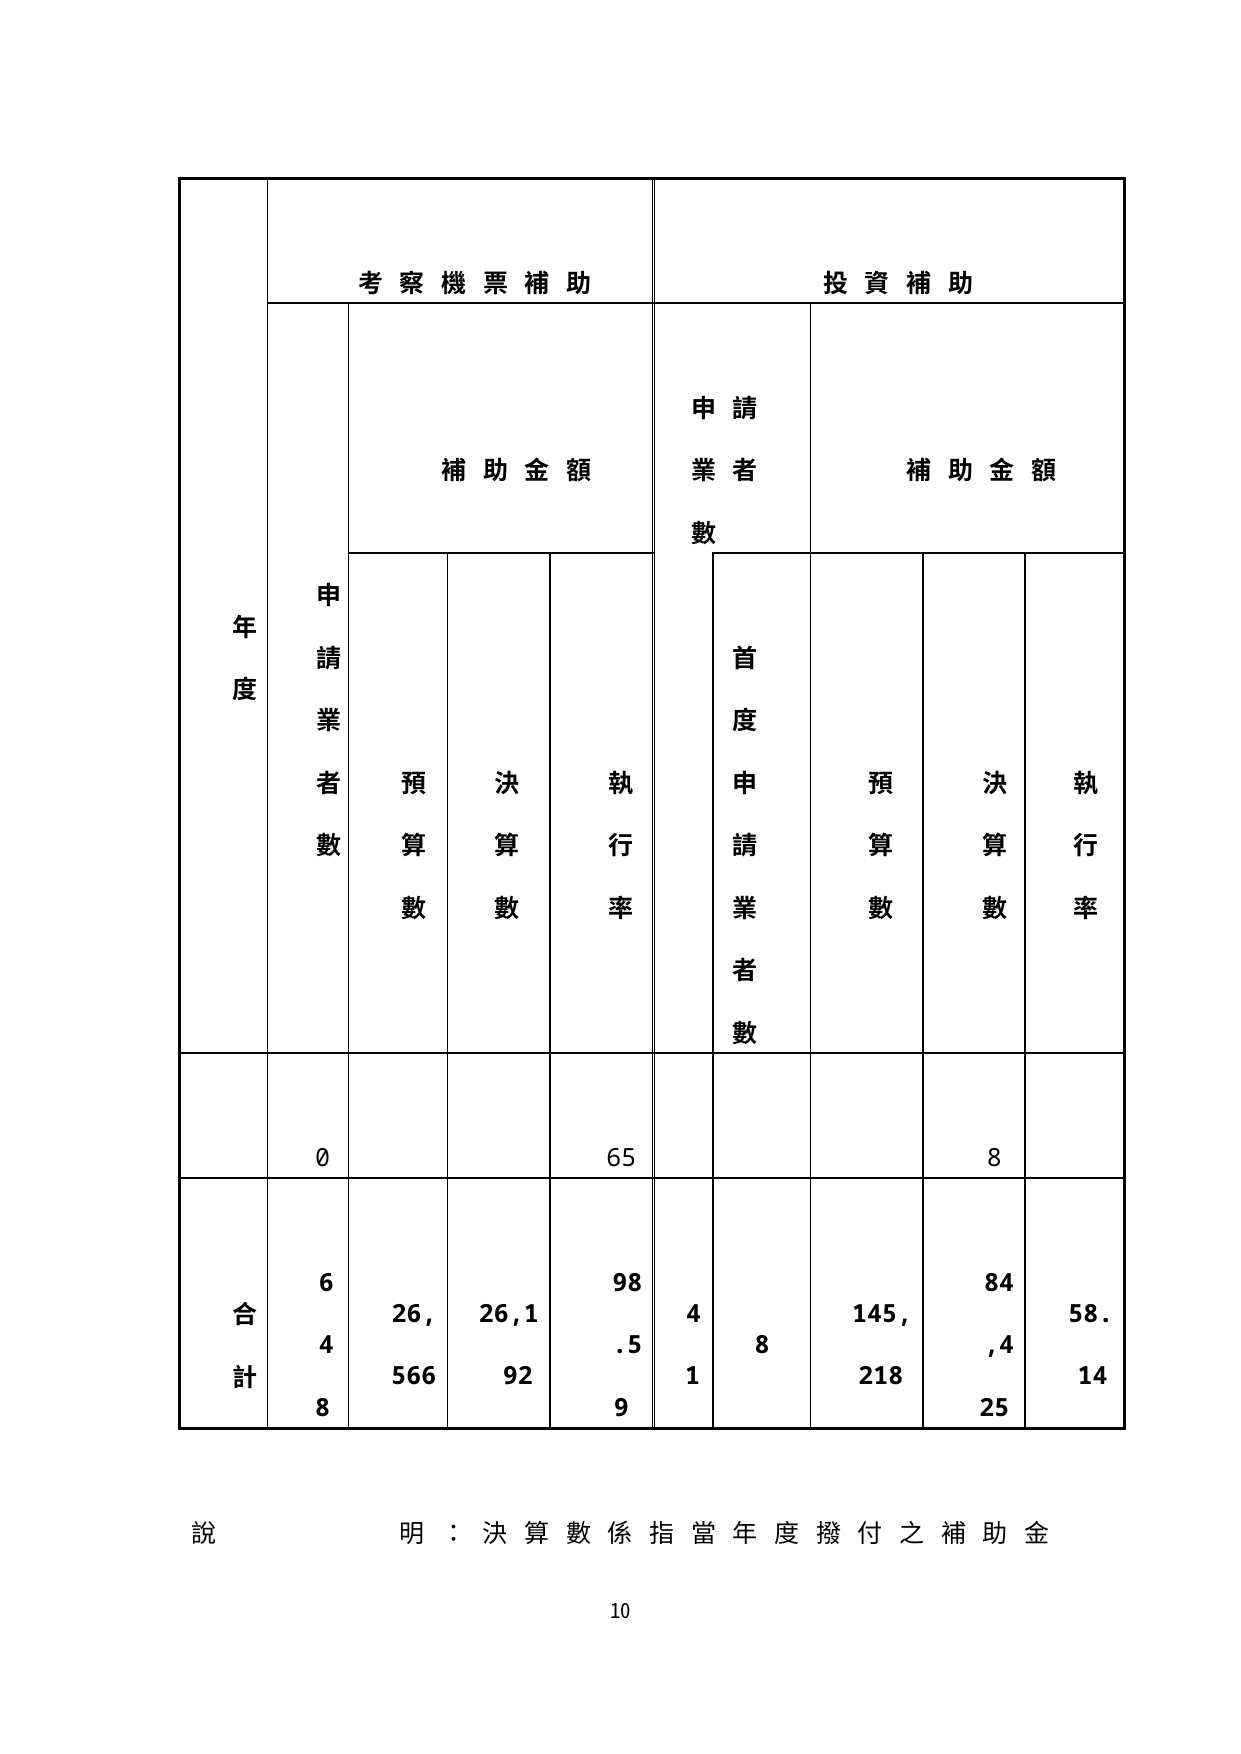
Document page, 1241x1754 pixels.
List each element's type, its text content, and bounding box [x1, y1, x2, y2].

table_cell 執行率 [551, 554, 652, 1052]
table_cell 合計 [181, 1179, 267, 1427]
table_cell 26,192 [448, 1179, 549, 1427]
table_cell 8 [924, 1054, 1024, 1177]
table_cell 申請業者數 [655, 304, 810, 552]
table_cell 預算數 [811, 554, 922, 1052]
table_cell 決算數 [448, 554, 549, 1052]
table_cell 補助金額 [811, 304, 1123, 552]
table_header 考察機票補助 [268, 180, 652, 302]
table_cell 41 [655, 1179, 712, 1427]
table_cell [655, 552, 712, 1052]
text 說 明：決算數係指當年度撥付之補助金 [168, 1490, 1058, 1552]
table_cell 首度申請業者數 [714, 554, 810, 1052]
table_cell [714, 1054, 810, 1177]
table_cell 8 [714, 1179, 810, 1427]
table_cell [181, 1054, 267, 1177]
table_cell 648 [268, 1179, 348, 1427]
table_cell 65 [551, 1054, 652, 1177]
table_cell 預算數 [349, 554, 447, 1052]
table_cell 執行率 [1026, 554, 1123, 1052]
table_cell 145,218 [811, 1179, 922, 1427]
table_cell 84,425 [924, 1179, 1024, 1427]
table_cell 申請業者數 [268, 304, 348, 1052]
table_cell [448, 1054, 549, 1177]
table_cell [1026, 1054, 1123, 1177]
table_cell 0 [268, 1054, 348, 1177]
table_cell [349, 1054, 447, 1177]
table_header 年度 [181, 180, 267, 1052]
table_cell 決算數 [924, 554, 1024, 1052]
table_cell 補助金額 [349, 304, 652, 552]
table_cell 26,566 [349, 1179, 447, 1427]
table_cell 58.14 [1026, 1179, 1123, 1427]
table_header 投資補助 [655, 180, 1123, 302]
table_cell 98.59 [551, 1179, 652, 1427]
table_cell [811, 1054, 922, 1177]
table_cell [655, 1054, 712, 1177]
